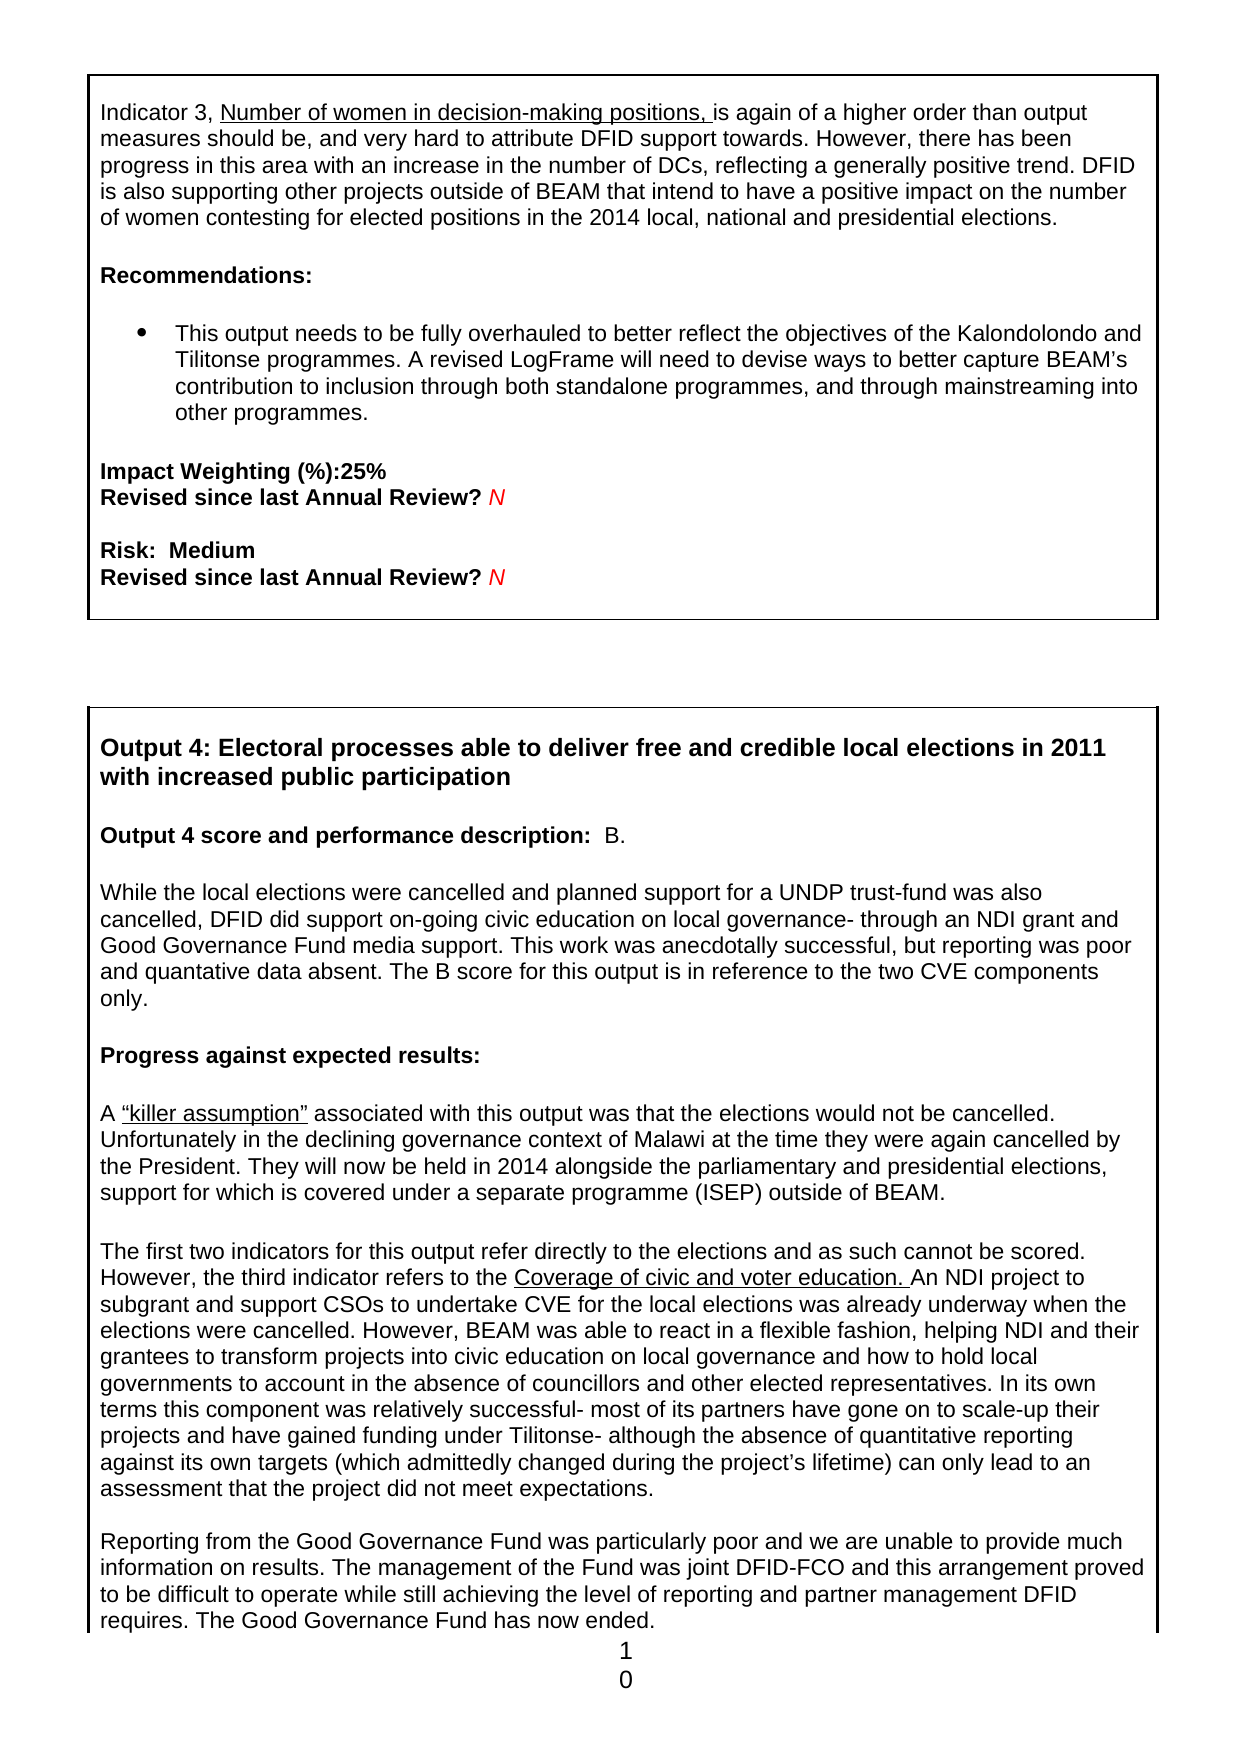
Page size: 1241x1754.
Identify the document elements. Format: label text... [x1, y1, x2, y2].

table_cell Output 4 score and performance description: B. While the local elections were cancelled and planned support for a UNDP trust-fund was also cancelled, DFID did support on-going civic education on local governance- through an NDI grant and Good Governance Fund media support. This work was anecdotally successful, but reporting was poor and quantative data absent. The B score for this output is in reference to the two CVE components only. [90, 797, 1156, 1017]
table_cell Indicator 3, Number of women in decision-making positions, is again of a higher order than output measures should be, and very hard to attribute DFID support towards. However, there has been progress in this area with an increase in the number of DCs, reflecting a generally positive trend. DFID is also supporting other projects outside of BEAM that intend to have a positive impact on the number of women contesting for elected positions in the 2014 local, national and presidential elections. Recommendations: This output needs to be fully overhauled to better reflect the objectives of the Kalondolondo and Tilitonse programmes. A revised LogFrame will need to devise ways to better capture BEAM’s contribution to inclusion through both standalone programmes, and through mainstreaming into other programmes. Impact Weighting (%):25% Revised since last Annual Review? N Risk: Medium Revised since last Annual Review? N [90, 76, 1156, 618]
table_cell Progress against expected results: A “killer assumption” associated with this output was that the elections would not be cancelled. Unfortunately in the declining governance context of Malawi at the time they were again cancelled by the President. They will now be held in 2014 alongside the parliamentary and presidential elections, support for which is covered under a separate programme (ISEP) outside of BEAM. The first two indicators for this output refer directly to the elections and as such cannot be scored. However, the third indicator refers to the Coverage of civic and voter education. An NDI project to subgrant and support CSOs to undertake CVE for the local elections was already underway when the elections were cancelled. However, BEAM was able to react in a flexible fashion, helping NDI and their grantees to transform projects into civic education on local governance and how to hold local governments to account in the absence of councillors and other elected representatives. In its own terms this component was relatively successful- most of its partners have gone on to scale-up their projects and have gained funding under Tilitonse- although the absence of quantitative reporting against its own targets (which admittedly changed during the project’s lifetime) can only lead to an assessment that the project did not meet expectations. Reporting from the Good Governance Fund was particularly poor and we are unable to provide much information on results. The management of the Fund was joint DFID-FCO and this arrangement proved to be difficult to operate while still achieving the level of reporting and partner management DFID requires. The Good Governance Fund has now ended. [90, 1017, 1156, 1633]
table_header Output 4: Electoral processes able to deliver free and credible local elections in 2011 with increased public participation [90, 708, 1156, 797]
